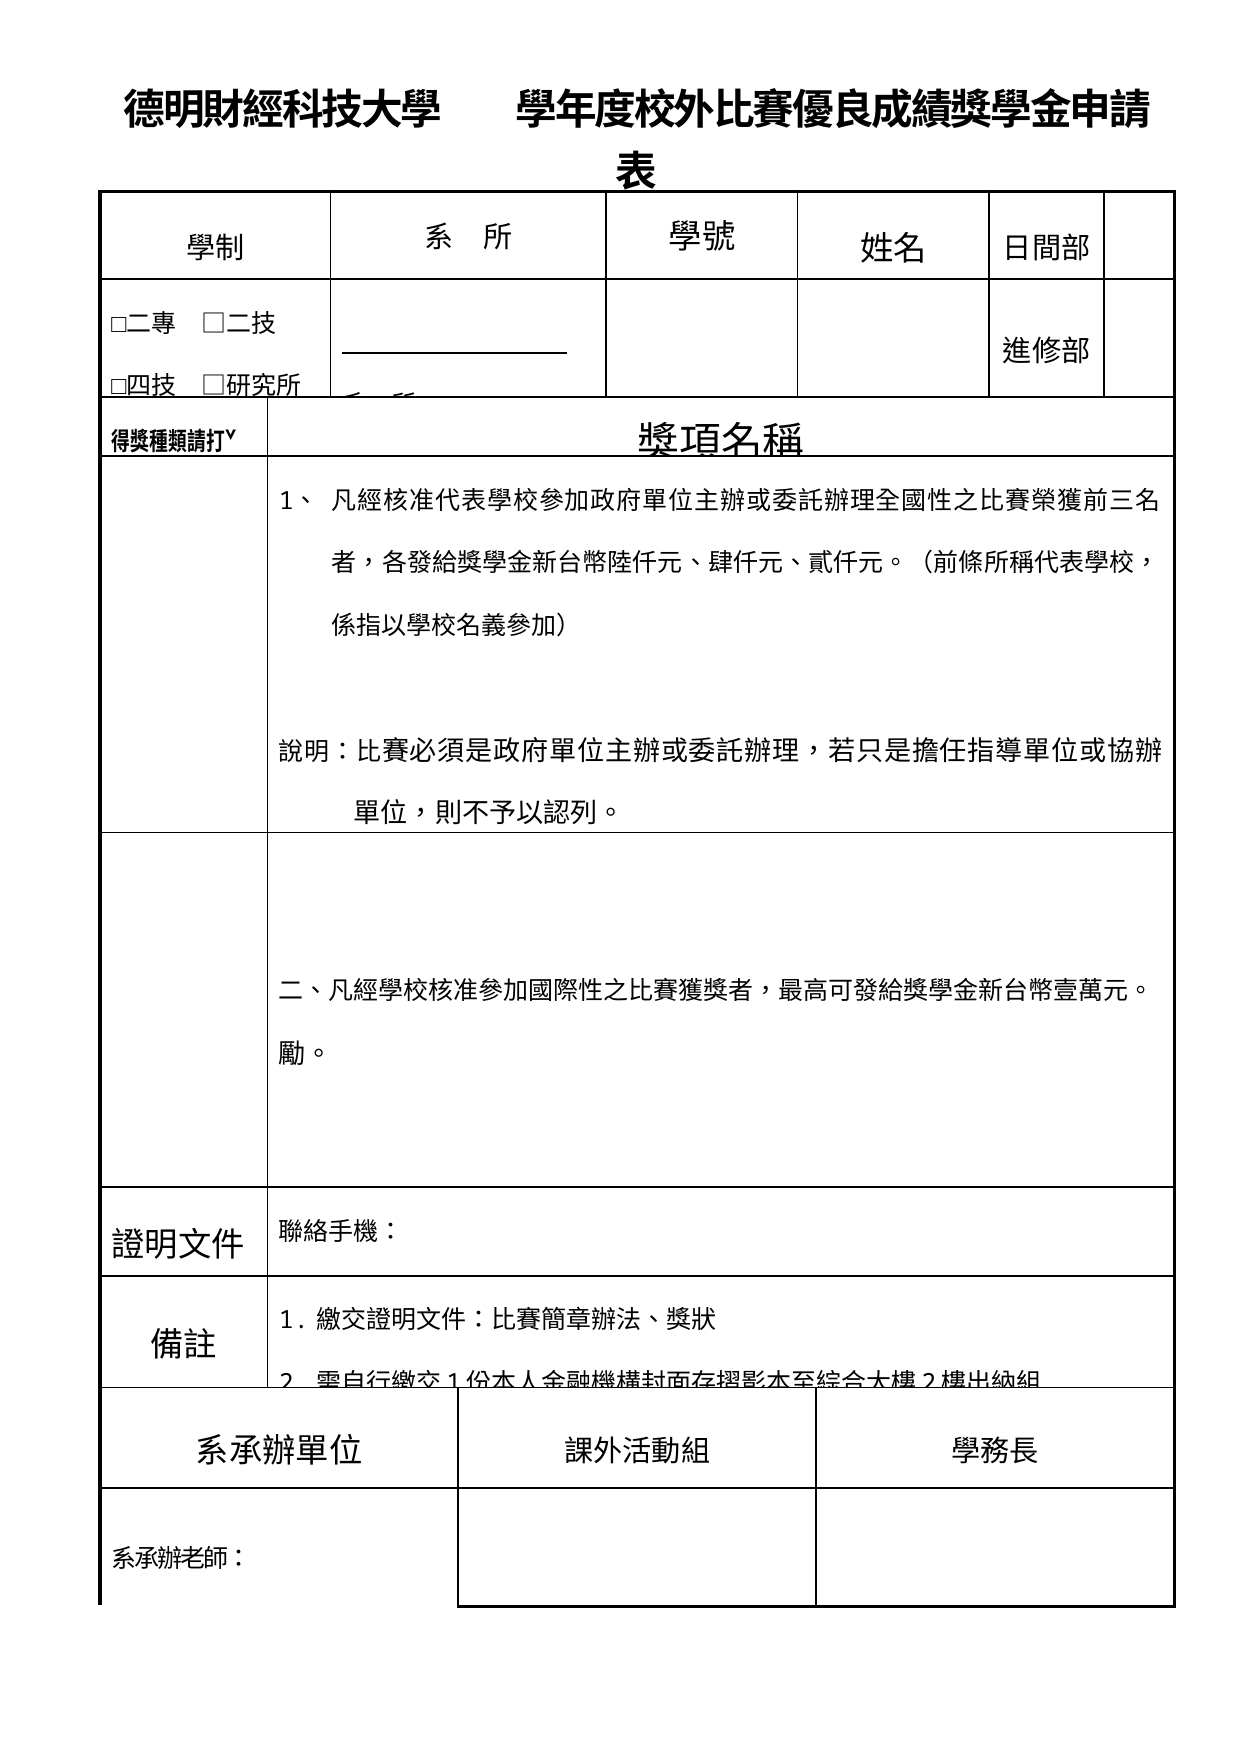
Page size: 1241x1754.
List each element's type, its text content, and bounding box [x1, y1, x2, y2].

table_cell [102, 457, 267, 832]
table_cell [607, 280, 797, 396]
table_cell 姓名 [798, 193, 988, 278]
table_cell [798, 280, 988, 396]
table_cell 系承辦老師： [102, 1489, 457, 1604]
table_cell 得獎種類請打ˇ [102, 398, 267, 455]
table_cell 系、所 年 班 [331, 280, 605, 396]
table_cell [102, 833, 267, 1186]
table_cell 學制 [102, 193, 330, 278]
table_cell 繳交證明文件：比賽簡章辦法、獎狀 需自行繳交1份本人金融機構封面存摺影本至綜合大樓2樓出納組 依特種獎學金辦法第四條規定：以上獎勵金額，得視經費予以調整 [268, 1277, 1173, 1387]
table_cell 凡經核准代表學校參加政府單位主辦或委託辦理全國性之比賽榮獲前三名者，各發給獎學金新台幣陸仟元、肆仟元、貳仟元。（前條所稱代表學校，係指以學校名義參加） 說明：比賽必須是政府單位主辦或委託辦理，若只是擔任指導單位或協辦單位，則不予以認列。 [268, 457, 1173, 832]
table_cell 進修部 [990, 280, 1103, 396]
table_cell □二專 □二技 □四技 □研究所 [102, 280, 330, 396]
table_cell [1105, 280, 1173, 396]
table_cell 獎項名稱 [268, 398, 1173, 455]
table_cell [459, 1489, 815, 1604]
table_cell 課外活動組 [459, 1388, 815, 1487]
table_cell 學號 [607, 193, 797, 278]
table_cell 聯絡手機： [268, 1188, 1173, 1275]
table_cell 系 所 班級別 [331, 193, 605, 278]
table_cell [817, 1489, 1173, 1604]
table_cell 系承辦單位 [102, 1388, 457, 1487]
table_cell 日間部 [990, 193, 1103, 278]
table_header 德明財經科技大學 學年度校外比賽優良成績獎學金申請表 [100, 65, 1174, 189]
table_cell 證明文件 [102, 1188, 267, 1275]
table_cell 二、凡經學校核准參加國際性之比賽獲獎者，最高可發給獎學金新台幣壹萬元。 勵。 [268, 833, 1173, 1186]
table_cell [1105, 193, 1173, 278]
table_cell 學務長 [817, 1388, 1173, 1487]
table_cell 備註 [102, 1277, 267, 1387]
